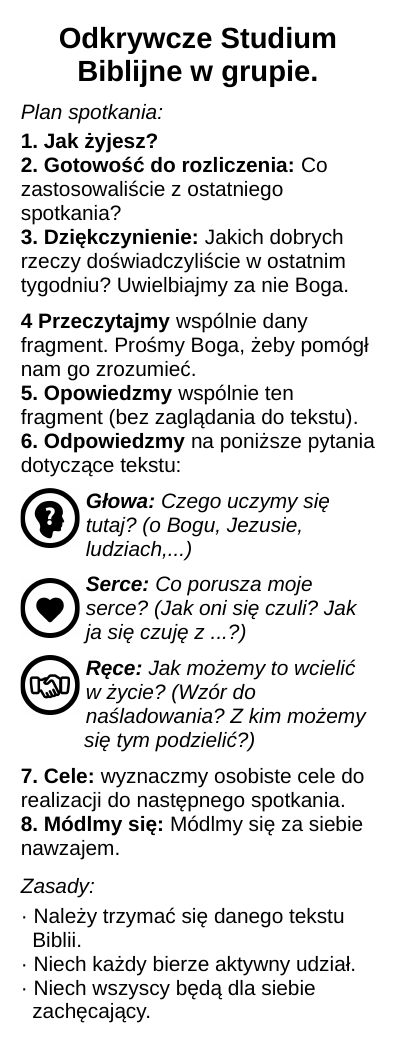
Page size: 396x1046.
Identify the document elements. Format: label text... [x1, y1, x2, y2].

text 8. Módlmy się: Módlmy się za siebie nawzajem. [21, 811, 375, 859]
text 2. Gotowość do rozliczenia: Co zastosowaliście z ostatniego spotkania? [21, 153, 375, 225]
text 6. Odpowiedzmy na poniższe pytania dotyczące tekstu: [21, 429, 375, 477]
picture [20, 578, 80, 638]
text Zasady: [21, 874, 375, 898]
picture [20, 488, 80, 548]
text Ręce: Jak możemy to wcielić w życie? (Wzór do naśladowania? Z kim możemy się tym podzielić?) [21, 656, 375, 752]
text Plan spotkania: [21, 99, 375, 123]
text 1. Jak żyjesz? [21, 129, 375, 153]
subtitle Odkrywcze Studium Biblijne w grupie. [21, 21, 375, 88]
picture [20, 655, 80, 715]
text · Niech wszyscy będą dla siebie zachęcający. [21, 975, 375, 1023]
text 4 Przeczytajmy wspólnie dany fragment. Prośmy Boga, żeby pomógł nam go zrozumieć. [21, 309, 375, 381]
text 7. Cele: wyznaczmy osobiste cele do realizacji do następnego spotkania. [21, 763, 375, 811]
text Głowa: Czego uczymy się tutaj? (o Bogu, Jezusie, ludziach,...) [21, 488, 375, 560]
text 3. Dziękczynienie: Jakich dobrych rzeczy doświadczyliście w ostatnim tygodniu? Uwielbiajmy za nie Boga. [21, 225, 375, 297]
text Serce: Co porusza moje serce? (Jak oni się czuli? Jak ja się czuję z ...?) [21, 572, 375, 644]
text 5. Opowiedzmy wspólnie ten fragment (bez zaglądania do tekstu). [21, 381, 375, 429]
text · Należy trzymać się danego tekstu Biblii. [21, 903, 375, 951]
text · Niech każdy bierze aktywny udział. [21, 951, 375, 975]
